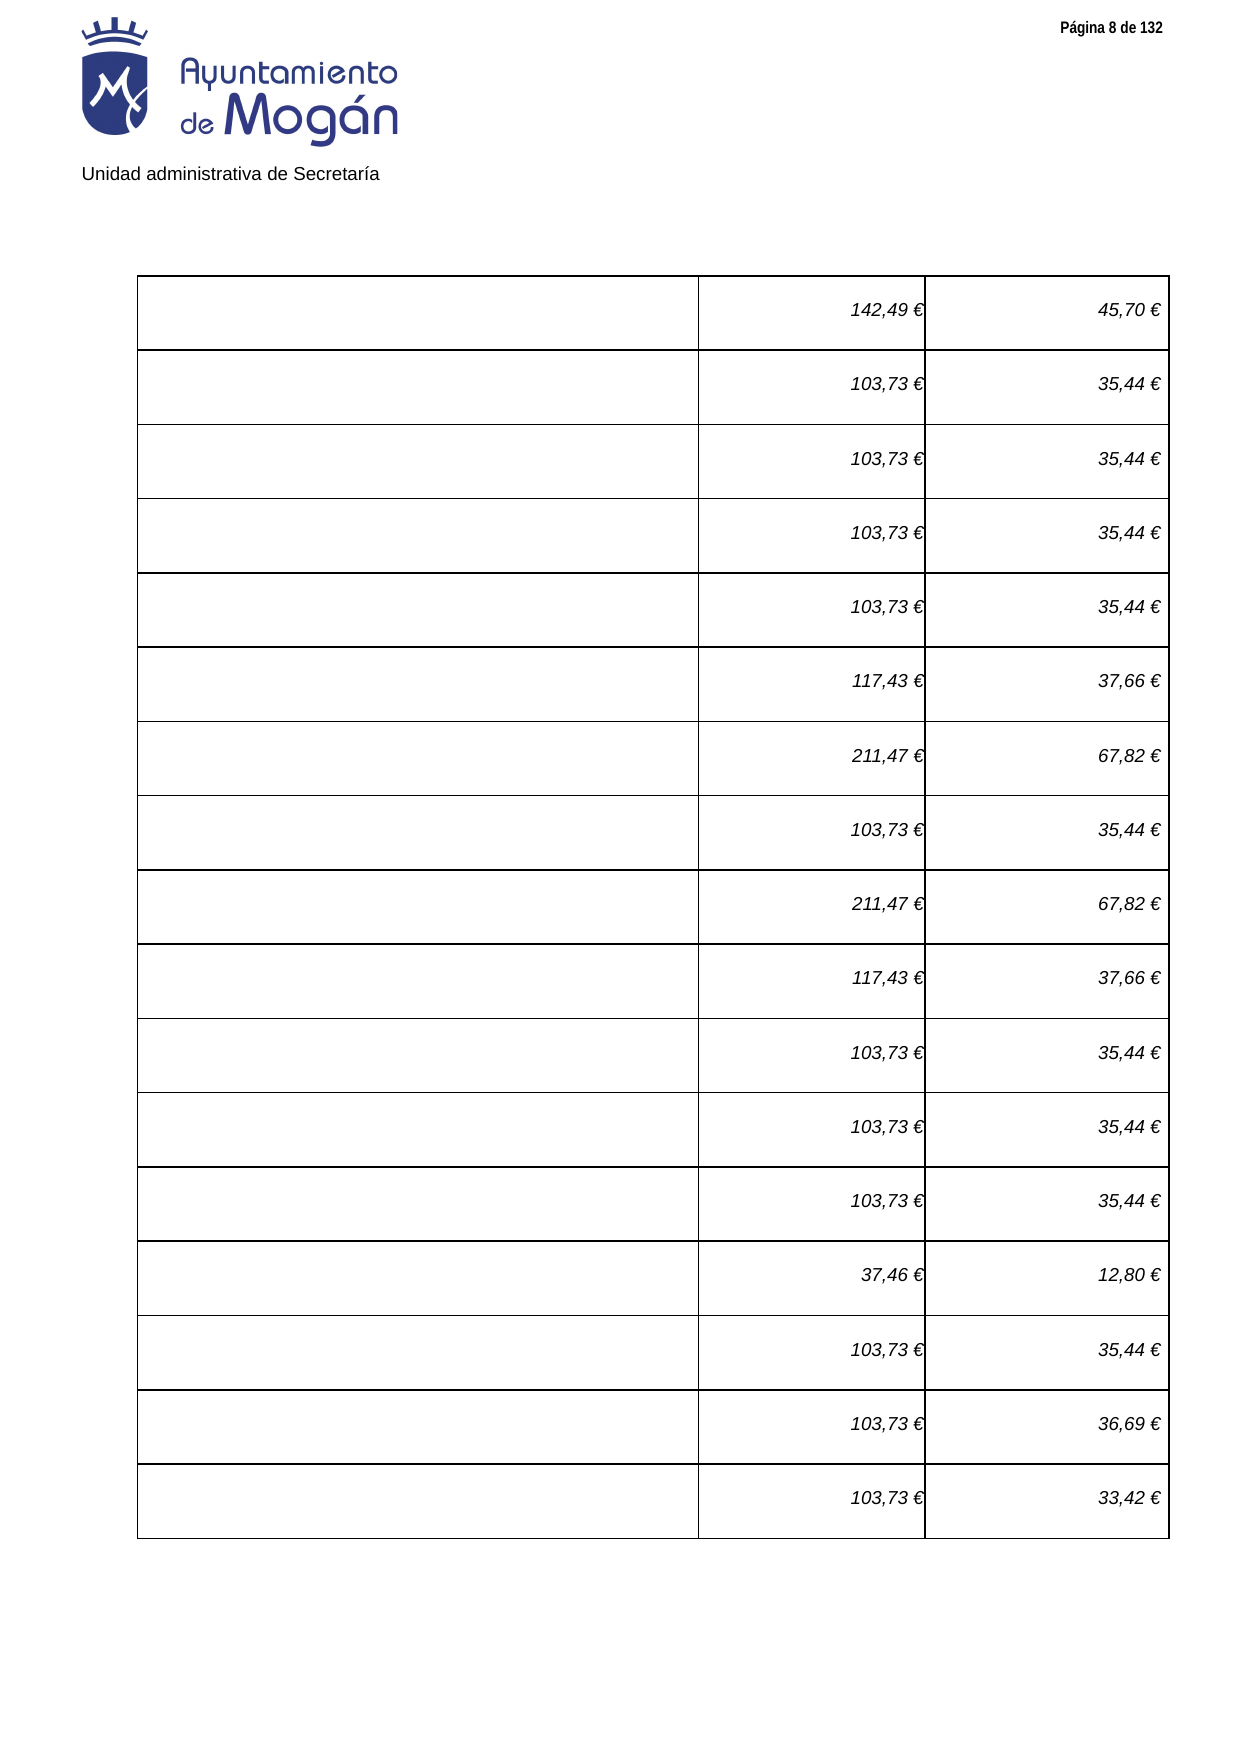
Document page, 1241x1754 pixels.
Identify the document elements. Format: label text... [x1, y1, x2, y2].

table_cell 211,47 € [699, 722, 924, 795]
table_cell 37,46 € [699, 1242, 924, 1315]
table_cell 35,44 € [926, 351, 1168, 423]
table_cell [138, 1242, 698, 1315]
table_cell 103,73 € [699, 1316, 924, 1389]
table_cell 35,44 € [926, 1019, 1168, 1092]
table_cell [138, 1093, 698, 1166]
table_cell 117,43 € [699, 648, 924, 721]
table_cell 37,66 € [926, 945, 1168, 1018]
table_cell [138, 351, 698, 423]
table_cell [138, 945, 698, 1018]
table_cell [138, 871, 698, 943]
table_cell 67,82 € [926, 871, 1168, 943]
table_cell 103,73 € [699, 425, 924, 498]
table_cell [138, 648, 698, 721]
table_cell 45,70 € [926, 277, 1168, 349]
table_cell 103,73 € [699, 499, 924, 572]
table_cell 35,44 € [926, 1168, 1168, 1240]
table_cell 33,42 € [926, 1465, 1168, 1537]
table_cell 103,73 € [699, 1168, 924, 1240]
table_cell 211,47 € [699, 871, 924, 943]
table_cell 103,73 € [699, 574, 924, 646]
table_cell [138, 1316, 698, 1389]
picture [81, 17, 398, 153]
table_cell [138, 425, 698, 498]
table_cell 103,73 € [699, 1019, 924, 1092]
table_cell 103,73 € [699, 796, 924, 869]
table_cell 103,73 € [699, 1465, 924, 1537]
table_cell 35,44 € [926, 796, 1168, 869]
table_cell [138, 1168, 698, 1240]
table_cell 35,44 € [926, 1093, 1168, 1166]
table_cell [138, 796, 698, 869]
table_cell [138, 1465, 698, 1537]
table_cell 12,80 € [926, 1242, 1168, 1315]
table_cell [138, 574, 698, 646]
table_cell 36,69 € [926, 1391, 1168, 1463]
table_cell 67,82 € [926, 722, 1168, 795]
table_cell 117,43 € [699, 945, 924, 1018]
table_cell 103,73 € [699, 1093, 924, 1166]
table_cell 35,44 € [926, 425, 1168, 498]
table_cell 103,73 € [699, 1391, 924, 1463]
table_cell 103,73 € [699, 351, 924, 423]
table_cell [138, 722, 698, 795]
table_cell 35,44 € [926, 1316, 1168, 1389]
table_cell [138, 499, 698, 572]
table_cell 142,49 € [699, 277, 924, 349]
table_cell [138, 277, 698, 349]
table_cell [138, 1019, 698, 1092]
table_cell 37,66 € [926, 648, 1168, 721]
table_cell 35,44 € [926, 574, 1168, 646]
table_cell 35,44 € [926, 499, 1168, 572]
table_cell [138, 1391, 698, 1463]
